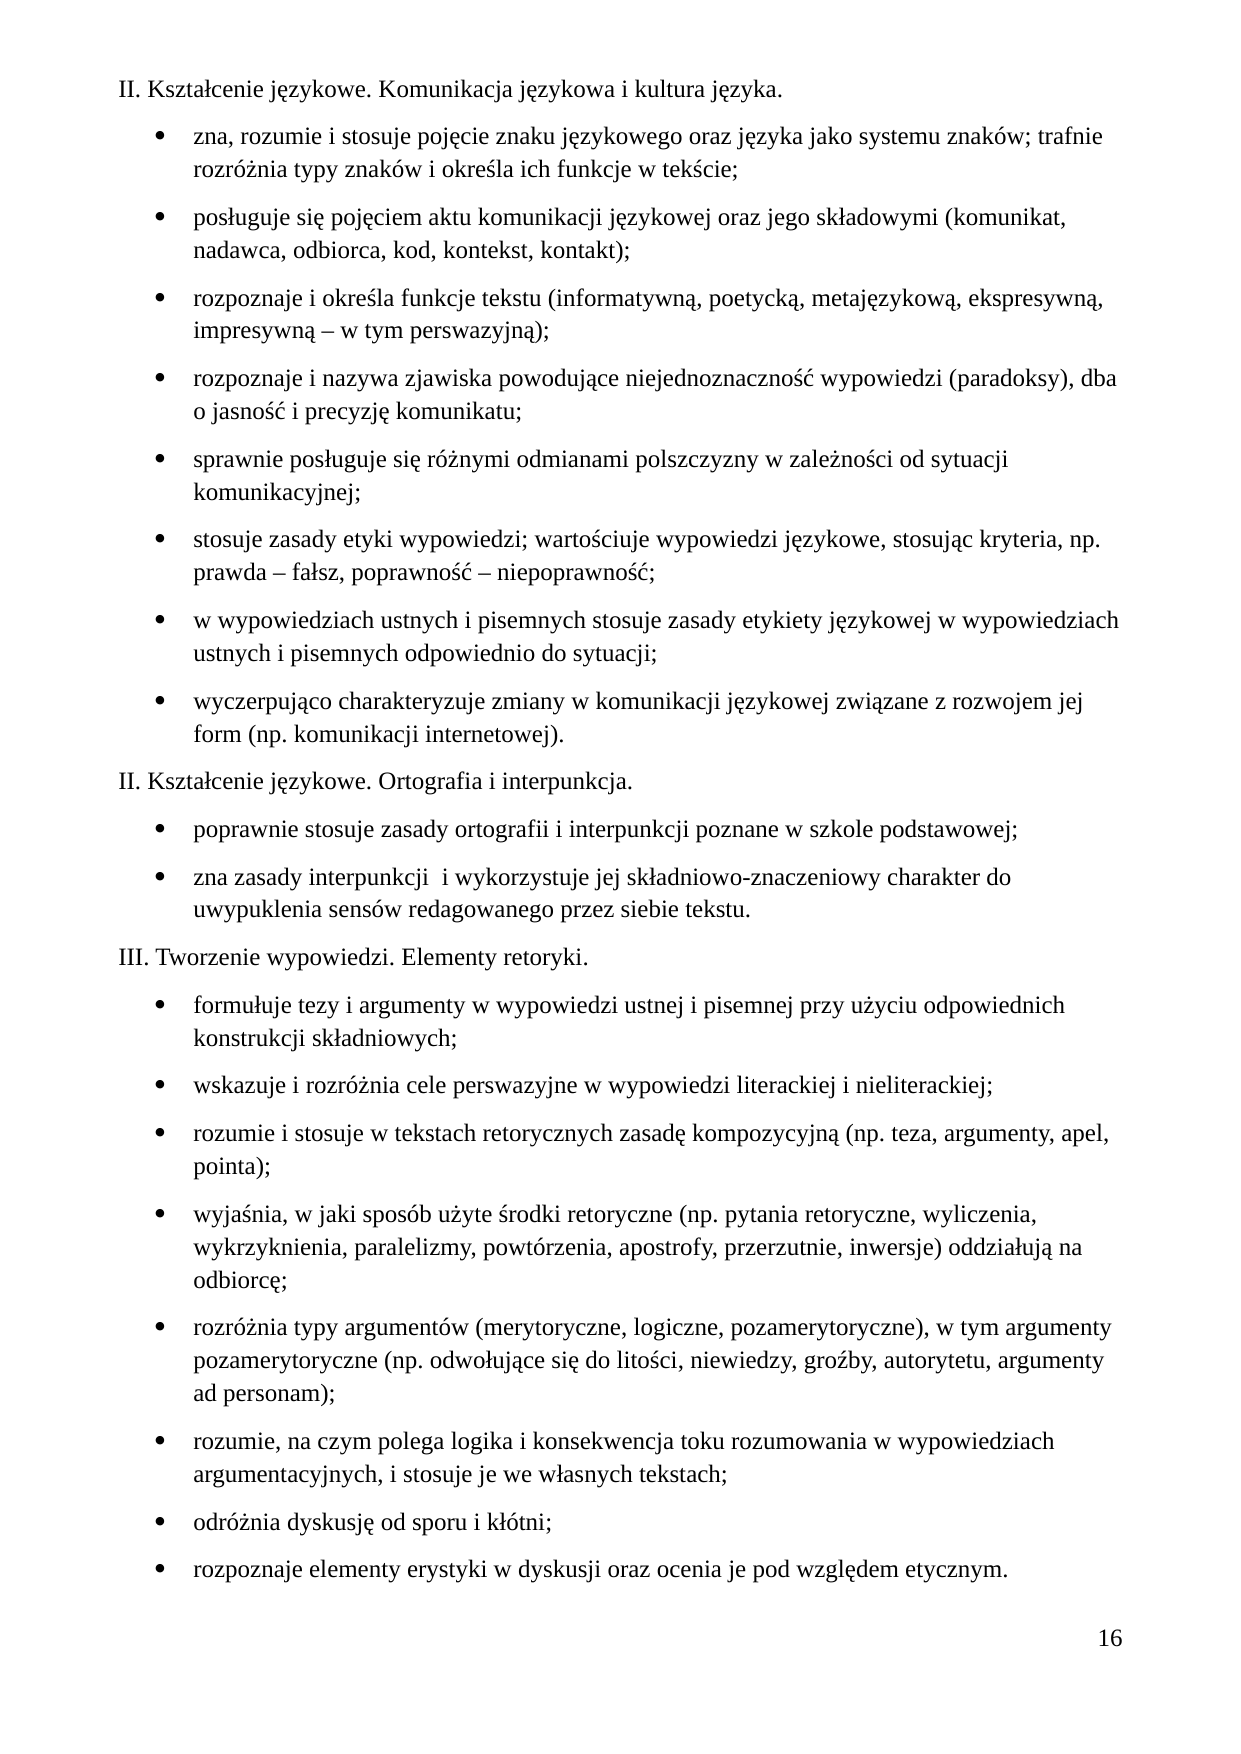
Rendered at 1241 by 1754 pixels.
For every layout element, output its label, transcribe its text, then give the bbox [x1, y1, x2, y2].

list rozróżnia typy argumentów (merytoryczne, logiczne, pozamerytoryczne), w tym argumenty pozamerytoryczne (np. odwołujące się do litości, niewiedzy, groźby, autorytetu, argumenty ad personam); [156, 1312, 1122, 1407]
list wyjaśnia, w jaki sposób użyte środki retoryczne (np. pytania retoryczne, wyliczenia, wykrzyknienia, paralelizmy, powtórzenia, apostrofy, przerzutnie, inwersje) oddziałują na odbiorcę; [156, 1199, 1122, 1293]
list wskazuje i rozróżnia cele perswazyjne w wypowiedzi literackiej i nieliterackiej; [156, 1070, 1122, 1099]
list stosuje zasady etyki wypowiedzi; wartościuje wypowiedzi językowe, stosując kryteria, np. prawda – fałsz, poprawność – niepoprawność; [156, 524, 1122, 586]
list rozumie, na czym polega logika i konsekwencja toku rozumowania w wypowiedziach argumentacyjnych, i stosuje je we własnych tekstach; [156, 1426, 1122, 1488]
list zna zasady interpunkcji i wykorzystuje jej składniowo-znaczeniowy charakter do uwypuklenia sensów redagowanego przez siebie tekstu. [156, 862, 1122, 923]
text III. Tworzenie wypowiedzi. Elementy retoryki. [118, 942, 1122, 971]
list wyczerpująco charakteryzuje zmiany w komunikacji językowej związane z rozwojem jej form (np. komunikacji internetowej). [156, 686, 1122, 747]
list rozpoznaje i nazywa zjawiska powodujące niejednoznaczność wypowiedzi (paradoksy), dba o jasność i precyzję komunikatu; [156, 363, 1122, 425]
list rozpoznaje elementy erystyki w dyskusji oraz ocenia je pod względem etycznym. [156, 1554, 1122, 1583]
list posługuje się pojęciem aktu komunikacji językowej oraz jego składowymi (komunikat, nadawca, odbiorca, kod, kontekst, kontakt); [156, 202, 1122, 264]
list rozpoznaje i określa funkcje tekstu (informatywną, poetycką, metajęzykową, ekspresywną, impresywną – w tym perswazyjną); [156, 283, 1122, 344]
list w wypowiedziach ustnych i pisemnych stosuje zasady etykiety językowej w wypowiedziach ustnych i pisemnych odpowiednio do sytuacji; [156, 605, 1122, 667]
list sprawnie posługuje się różnymi odmianami polszczyzny w zależności od sytuacji komunikacyjnej; [156, 444, 1122, 506]
list zna, rozumie i stosuje pojęcie znaku językowego oraz języka jako systemu znaków; trafnie rozróżnia typy znaków i określa ich funkcje w tekście; [156, 121, 1122, 183]
list rozumie i stosuje w tekstach retorycznych zasadę kompozycyjną (np. teza, argumenty, apel, pointa); [156, 1118, 1122, 1180]
list formułuje tezy i argumenty w wypowiedzi ustnej i pisemnej przy użyciu odpowiednich konstrukcji składniowych; [156, 990, 1122, 1052]
list odróżnia dyskusję od sporu i kłótni; [156, 1507, 1122, 1535]
text II. Kształcenie językowe. Ortografia i interpunkcja. [118, 766, 1122, 795]
list poprawnie stosuje zasady ortografii i interpunkcji poznane w szkole podstawowej; [156, 814, 1122, 843]
text II. Kształcenie językowe. Komunikacja językowa i kultura języka. [118, 74, 1122, 102]
